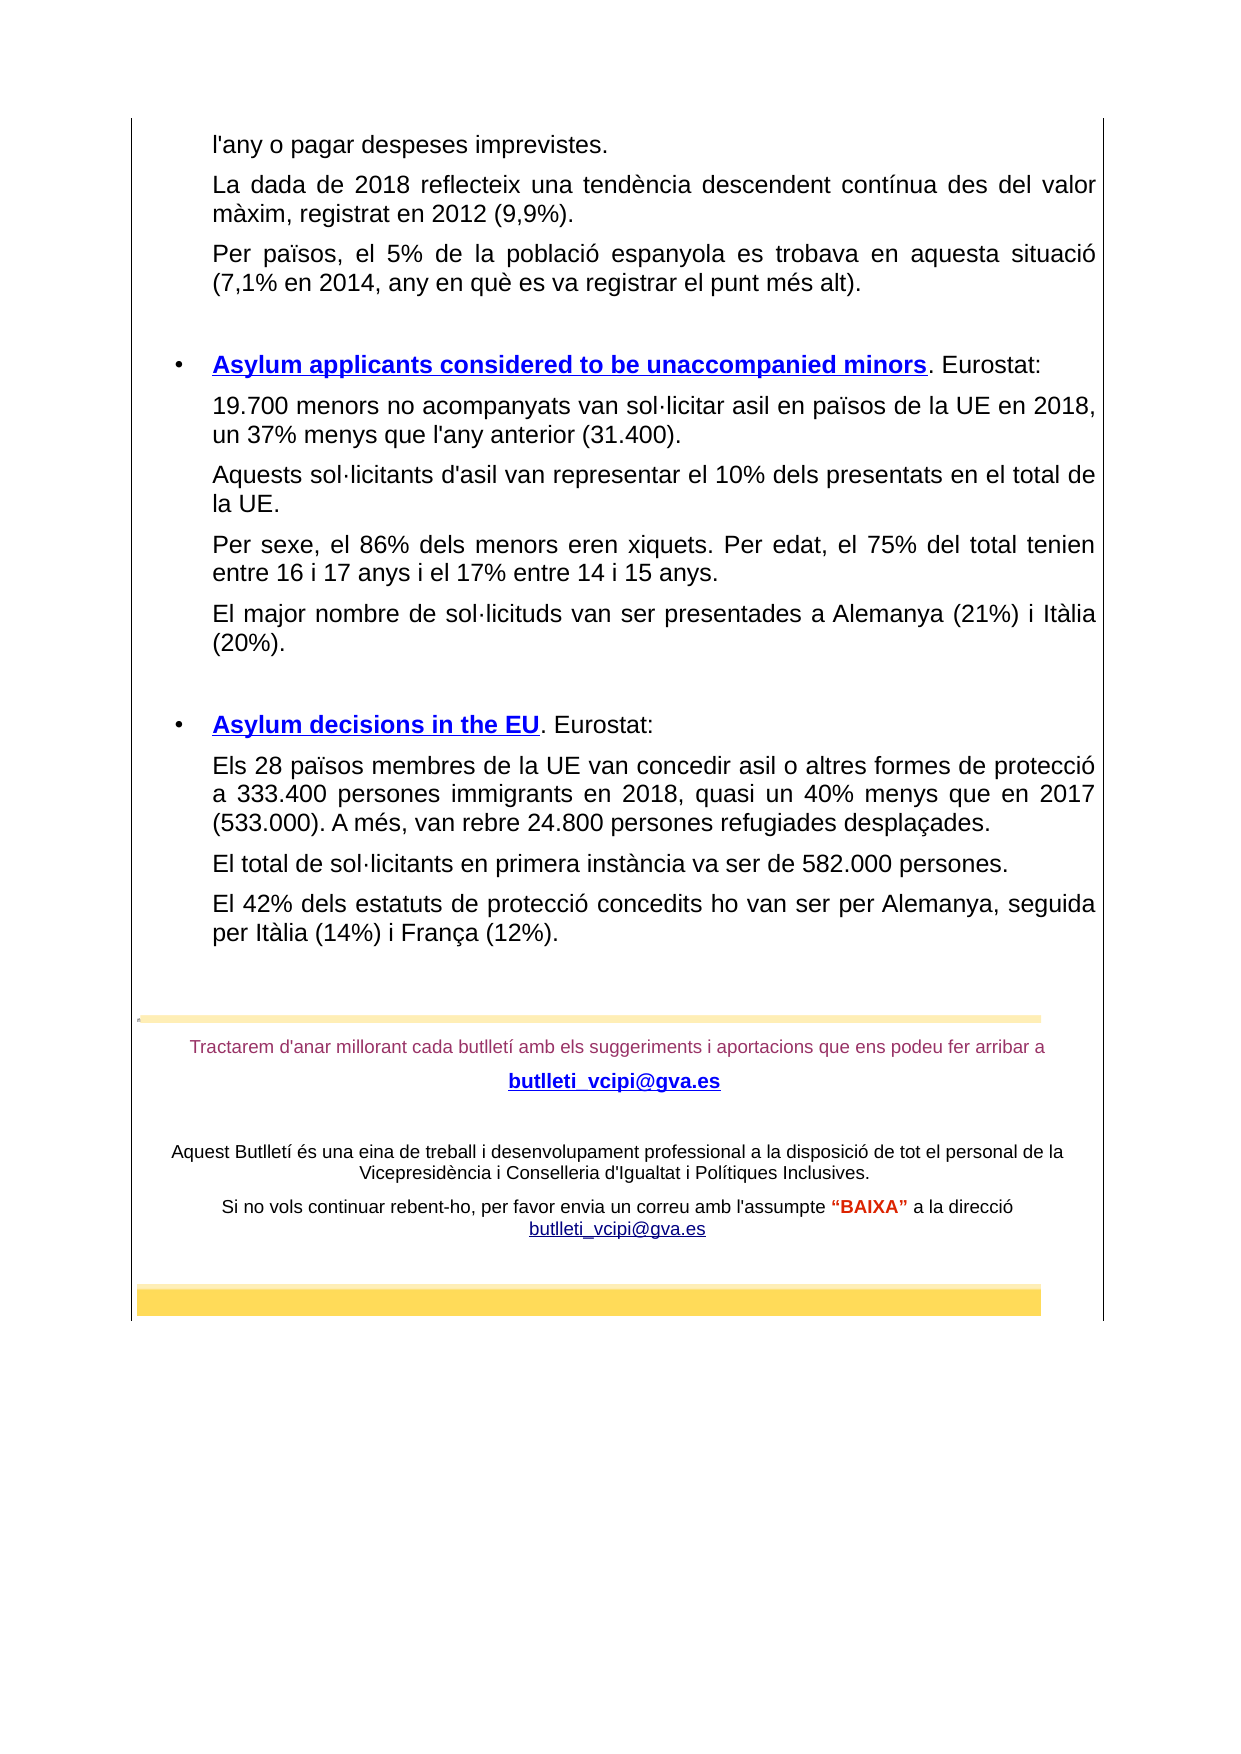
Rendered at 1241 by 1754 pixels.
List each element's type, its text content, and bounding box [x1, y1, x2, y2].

picture [137, 1284, 1041, 1316]
table_cell Tractarem d'anar millorant cada butlletí amb els suggeriments i aportacions que ens podeu fer arribar a butlleti_vcipi@gva.es Aquest Butlletí és una eina de treball i desenvolupament professional a la disposició de tot el personal de la Vicepresidència i Conselleria d'Igualtat i Polítiques Inclusives. Si no vols continuar rebent-ho, per favor envia un correu amb l'assumpte “BAIXA” a la direcció butlleti_vcipi@gva.es [132, 1030, 1103, 1279]
table_cell [132, 1279, 1103, 1321]
table_cell 1. INFORMACIÓ D'INTERÉS Campaments d'estiu 2019 amb places lliures. IVAJ: A partir de hui 13 de maig, totes les persones interessades podran reservar les places lliures que hagen quedat en els campaments. La inscripció estarà oberta fins a 20 dies abans de l'inici de cada campament. Conferència ‘Los desafíos del asilo en una Europa a la deriva’, per la Directora General de la Comisión Española de Ayuda al Refugiado (CEAR). Club de Encuentro Manuel Broseta: Data: 13 de maig, 20h. Lloc: Hotel Sh Valencia Palace. Violencia de género: programa de intervención para agresores. Secretaría General de Instituciones Penitenciarias (Ministerio del Interior): Aquest programa es destina a interns que han comés delictes de violència de gènere en l'àmbit familiar i es troba implantat en la majoria dels establiments penitenciaris. Programa de intervención con mujeres presas. Secretaría General de Instituciones Penitenciarias (Ministerio del Interior): Programa dirigit a eradicar els factors de discriminació de gènere dins de la presó i superar els factors de vulnerabilitat que han influït en la immersió de les dones en l'activitat delictiva. 2. INFORMES I ESTUDIS El impacto de la violencia de género en España (una valoración de sus costes en 2016). Delegación del Gobierno para la Violencia de Género. Reincidencia de los agresores de pareja en penas y medidas alternativas. VVAA (Universidad Autónoma de Madrid) y Ministerio del Interior. Perspectiva de género en prisión. Martínez, R. y Aguilera, M. Consejo General de la Abogacía Española. IV Estudio ‘Universidad y Discapacidad’. Fundación Universia, Comité Español de Representantes de Personas con Discapacidad (CERMI), Fundación ONCE y Real Patronato sobre Discapacidad. Guía de fácil uso de la Convención Internacional sobre los derechos de las personas con discapacidad para operadores jurídicos, 2019. CERMI (Comité Español Representantes Personas con Discapacidad). Objetivos de Desarrollo Sostenible y la promoción de los derechos de las personas con discapacidad. CERMI. Solidarity between generations: a focus on ageing workers (related presentations). VVAA, Comité Económico y Social de la Unión Europea. The pension gender gap and structural barriers in the labour market. Salanauskaite, L. European Institute for Gender Equality. 3. NORMATIVA EN MATÈRIA SOCIAL Generalitat: Decret 59/2019, de 12 d'abril, del Consell, d'ordenació del sistema públic valencià de serveis socials. (DOGV núm. 8546, de 13/05/2019) Resolució de 2 de maig de 2019, de la Vicepresidència i Conselleria d'Igualtat i Polítiques Inclusives, per la qual es convoca la concessió de sis beques per a la realització de pràctiques professionals en la Direcció General de l'Institut Valencià de les Dones i per la Igualtat de Gènere. (DOGV núm. 8542, de 07/05/2019) Resolució de 12 d'abril de 2019, de la Vicepresidència i Conselleria d'Igualtat i Polítiques Inclusives, per la qual es concedeixen i publiquen les subvencions per al desenvolupament de programes i serveis de promoció d'autonomia de persones amb diversitat funcional convocades per a l'exercici 2019. (DOGV núm. 8543, de 08/05/2019) Resolució de 26 d'abril de 2019, de la Vicepresidència i Conselleria d'Igualtat i Polítiques Inclusives, per la qual es concedeixen i es dona publicitat a les subvencions a entitats locals i entitats sense ànim de lucre per a la millora de les condicions d'accessibilitat al medi físic convocades per a l'exercici 2019. (DOGV núm. 8545, de 10/05/2019) Resolució de 6 de maig de 2019, de la Vicepresidència i Conselleria d'Igualtat i Polítiques Inclusives, per la qual es convoquen per a l'exercici 2019 subvencions en matèria d'equipament per a centres de serveis socials especialitzats de persones majors. (DOGV núm. 8545, de 10/05/2019) Decret 63/2019, de 26 d'abril, del Consell, de modificació del Decret 54/2019, de 5 d'abril, del Consell, d'aprovació del Reglament orgànic i funcional de l'Institut Valencià de la Joventut. (DOGV núm. 8546, de 13/05/2019) Resolució de 6 de maig de 2019, del director general de l'Institut Valencià de la Joventut (IVAJ), per la qual es convoquen les ajudes a entitats locals per a l'adquisició d'equipament en tecnologia de la informació i la comunicació (TIC) durant l'any 2019. (DOGV núm. 8546, de 13/05/2019) Administración Central del Estado: Resolución de 23 de abril de 2019, de la Secretaría General Técnica, por la que se publica el Convenio entre la Secretaría de Estado de Migraciones y la Federación Española de Municipios y Provincias, para el desarrollo de acciones conjuntas en materia de acogida de inmigrantes. (BOE núm. 114, de 13/05/2019) Altres Comunitats: Ley 13/2019, de 29 de marzo, por la que se modifica la Ley 14/2010, de 9 de diciembre, de mediación familiar de las Illes Balears. (BOE núm. 109, de 07/05/2019) Navarra: Ley Foral 17/2019, de 4 de abril, de Igualdad entre Mujeres y Hombres. (BOE núm. 110, de 08/05/2019) 4. ESTADÍSTIQUES D'INTERÉS SOCIAL Estimacions de llars a nivell subprovincial, 2018. Portal Estadístic de la Generalitat Valenciana: El nombre total de llars a la Comunitat Valenciana a 1 de gener de 2018 era de 1.992.113, seguint una tendència lleugerament decreixent des de 2015 (-0,54%). El nombre de llars unipersonals era de 513.994, el 26% del total. Al seu torn, les formades per persones majors de 64 anys representaven el 42% del total de les unipersonals. La grandària mitjana de les llars de la Comunitat Valenciana és de 2,46 persones per llar. Les comarques de l'interior de les províncies de Castelló i València són les que tenen una menor grandària mitjana de llar, així com el major percentatge de llars unipersonals de 65 i més anys. Les llars monoparentals en què hi ha almenys un fill menor de 25 anys representen un 4,92% del total de la Comunitat Valenciana. El nombre d'aquestes llars s'ha reduït un 16% des de 2015 (19.000 llars menys) i la seua proporció sobre el total de llars ha baixat quasi un punt (5,84% en 2015). Les comarques amb majors percentatges d’aquest tipus de llars són l'Horta Sud (5,85), l'Horta Nord (5,80) i l'Horta Oest (5,75). Indicadors demogràfics subprovincials, natalitat i mortalitat, 2017. Portal Estadístic de la Generalitat Valenciana: La taxa bruta de natalitat (naixements per cada mil habitants) per a l'any 2017 de les diferents comarques de la Comunitat Valenciana varia entre 4,26‰ i 9,08‰. Les comarques amb menor taxa són El Alto Mijares, El Rincón de Ademuz i El Valle de Ayora, mentre que les comarques amb major taxa són l'Horta Sud, el Baix Vinalopó i l'Horta Oest. La taxa global de fecunditat varia entre 27,83‰ i 39,09‰. Aquesta taxa mesura el nombre de naixements per cada 1.000 dones en edat fèrtil (de 15 a 49 anys d'edat). Les comarques amb menor taxa global de fecunditat són El Alto Mijares, El Rincón de Ademuz i La Canal de Navarrés. Les comarques amb major taxa són el Baix Maestrat, el Baix Vinalopó i l'Horta Sud. L'indicador sintètic de fecunditat varia entre 0,99 i 1,44 fills per dona i l'edat mitjana d'accés a la maternitat varia entre 30,85 i 32,70 anys. Indicadors del mercat de treball a nivell subprovincial (primer trimestre de 2019). Portal Estadístic de la Generalitat Valenciana: La taxa de desocupació en la Comunitat Valenciana per a la població de 16 a 64 anys en el primer trimestre de 2019 va ser del 14,1%, 3,1 punts menys que fa un any. La comarca que presenta una major taxa es el Vinalopó Mitjà (un 18,4% de la població activa), mentre que Els Ports té la menor (un 9%). Pel que respecta a la taxa d’activitat, va ser del 74,1%, 0,9 punts menys que fa un any, oscil·lant entre el 77,5% de l'Horta Sud i el 71% dels Ports. Pel que fa a la taxa d’ocupació, va ser del 63,6% de la població activa, 1,6 punts més que fa un any, oscil·lant entre el 66,5% de l’Horta Sud i el 60,5% del Vinalopó Mitjà. Violència de gènere detectada en centres de salut i hospitals de la Comunitat Valenciana. Conselleria de Sanitat Universal i Salut Pública: La Conselleria de Sanitat ha detectat 634 casos positius de violència de gènere en el primer trimestre de l'any 2019, que suposen el 2,59% del total de dones incloses en el programa de garbellat universal contra la violència de gènere. En eixes dones víctimes s'han detectat 321 casos de maltractament físic (50,6%), 572 casos de maltractament psicològic (90,2%) i 66 casos (10,4%) en els quals també concorre agressió sexual. En molts dels casos se solapen diversos tipus de maltractament en la mateixa dona. Estadística de recursos autonómicos sobre violencia de género (resultados detallados 2017). Delegación del Gobierno para la Violencia de Género: L'informe presenta els serveis oferits i actuacions dutes a terme per les comunitats autònomes en matèria de violència de gènere, organitzats en els següents àmbits d'actuació: Assistència Social. Ocupabilitat i Ajudes. Seguretat i Coordinació. Informació i Campanyes. Educació i Formació. Inmigración irregular (datos acumulados de 2018). Ministerio del Interior: 64.298 immigrants irregulars van arribar a Espanya en 2018, un 36,5% més que l'any anterior i 8 vegades més que la mitjana del període 2010-2017. La via marítima va ser la principal d'entrada, amb un 89,4% del total. En els 4 primers mesos de 2019 han arribat 8.400 immigrants, un 24% més que en el mateix període de 2018. Can you afford to pay all your bills? Eurostat: El 6,2% de la població de la UE (31 milions de persones) es trobava en situació de manca material severa en 2018. Això significa que no podien afrontar 4 de 9 conceptes de despesa, entre ells anar de vacances almenys una setmana a l'any o pagar despeses imprevistes. La dada de 2018 reflecteix una tendència descendent contínua des del valor màxim, registrat en 2012 (9,9%). Per països, el 5% de la població espanyola es trobava en aquesta situació (7,1% en 2014, any en què es va registrar el punt més alt). Asylum applicants considered to be unaccompanied minors. Eurostat: 19.700 menors no acompanyats van sol·licitar asil en països de la UE en 2018, un 37% menys que l'any anterior (31.400). Aquests sol·licitants d'asil van representar el 10% dels presentats en el total de la UE. Per sexe, el 86% dels menors eren xiquets. Per edat, el 75% del total tenien entre 16 i 17 anys i el 17% entre 14 i 15 anys. El major nombre de sol·licituds van ser presentades a Alemanya (21%) i Itàlia (20%). Asylum decisions in the EU. Eurostat: Els 28 països membres de la UE van concedir asil o altres formes de protecció a 333.400 persones immigrants en 2018, quasi un 40% menys que en 2017 (533.000). A més, van rebre 24.800 persones refugiades desplaçades. El total de sol·licitants en primera instància va ser de 582.000 persones. El 42% dels estatuts de protecció concedits ho van ser per Alemanya, seguida per Itàlia (14%) i França (12%). [132, 118, 1103, 998]
picture [140, 1004, 1042, 1023]
table_cell n [132, 999, 1103, 1030]
